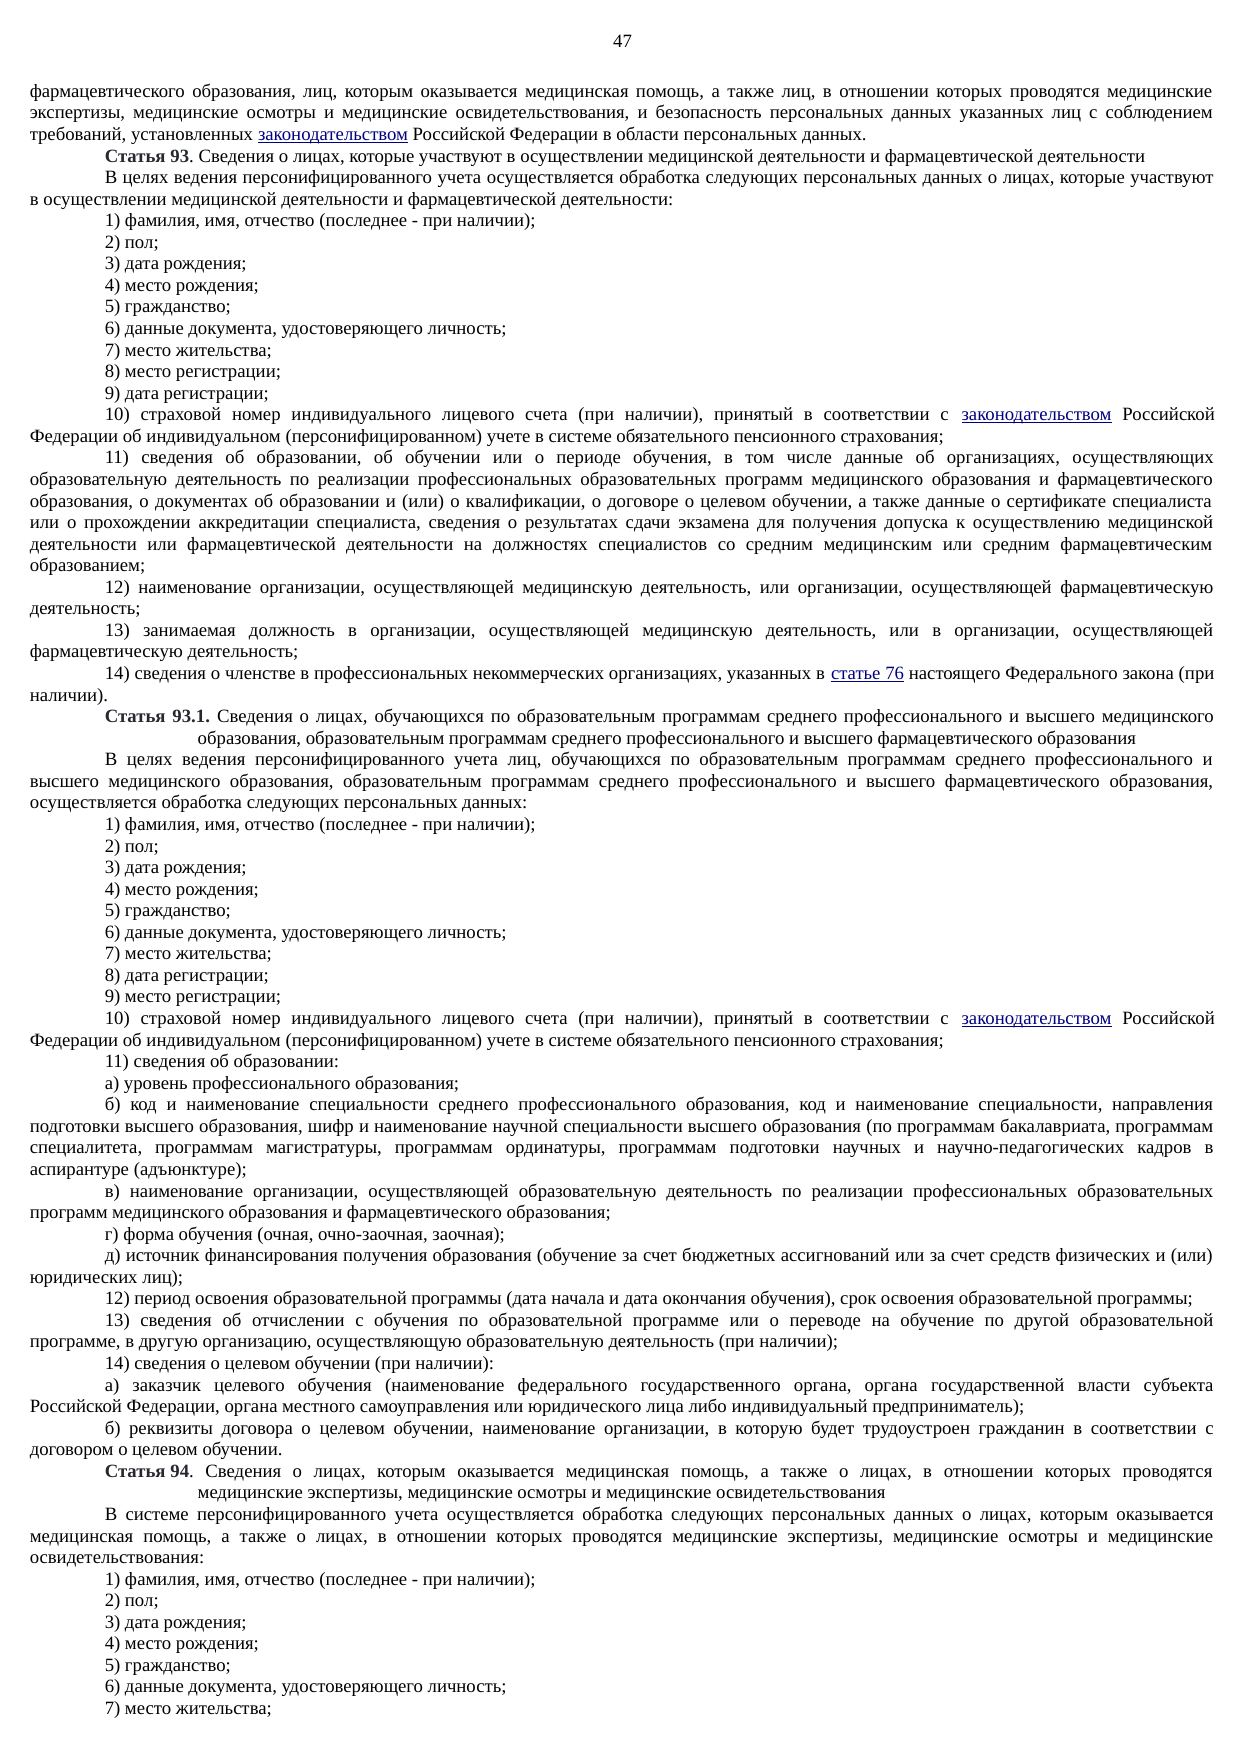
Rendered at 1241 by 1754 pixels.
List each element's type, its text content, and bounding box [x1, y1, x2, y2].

text в) наименование организации, осуществляющей образовательную деятельность по реализации профессиональных образовательных программ медицинского образования и фармацевтического образования; [29, 1179, 1215, 1223]
text В целях ведения персонифицированного учета лиц, обучающихся по образовательным программам среднего профессионального и высшего медицинского образования, образовательным программам среднего профессионального и высшего фармацевтического образования, осуществляется обработка следующих персональных данных: [29, 748, 1215, 813]
text 3) дата рождения; [29, 1611, 1215, 1632]
text б) реквизиты договора о целевом обучении, наименование организации, в которую будет трудоустроен гражданин в соответствии с договором о целевом обучении. [29, 1417, 1215, 1460]
text 1) фамилия, имя, отчество (последнее - при наличии); [29, 813, 1215, 834]
text 3) дата рождения; [29, 856, 1215, 878]
text 14) сведения о целевом обучении (при наличии): [29, 1352, 1215, 1373]
text 12) период освоения образовательной программы (дата начала и дата окончания обучения), срок освоения образовательной программы; [29, 1287, 1215, 1309]
text 7) место жительства; [29, 1697, 1215, 1718]
text 11) сведения об образовании: [29, 1050, 1215, 1072]
text В целях ведения персонифицированного учета осуществляется обработка следующих персональных данных о лицах, которые участвуют в осуществлении медицинской деятельности и фармацевтической деятельности: [29, 166, 1215, 209]
text В системе персонифицированного учета осуществляется обработка следующих персональных данных о лицах, которым оказывается медицинская помощь, а также о лицах, в отношении которых проводятся медицинские экспертизы, медицинские осмотры и медицинские освидетельствования: [29, 1503, 1215, 1568]
text Статья 93. Сведения о лицах, которые участвуют в осуществлении медицинской деятельности и фармацевтической деятельности [104, 144, 1215, 166]
text 2) пол; [29, 1589, 1215, 1611]
text 4) место рождения; [29, 274, 1215, 295]
text 9) место регистрации; [29, 985, 1215, 1007]
text б) код и наименование специальности среднего профессионального образования, код и наименование специальности, направления подготовки высшего образования, шифр и наименование научной специальности высшего образования (по программам бакалавриата, программам специалитета, программам магистратуры, программам ординатуры, программам подготовки научных и научно-педагогических кадров в аспирантуре (адъюнктуре); [29, 1093, 1215, 1179]
text 14) сведения о членстве в профессиональных некоммерческих организациях, указанных в статье 76 настоящего Федерального закона (при наличии). [29, 662, 1215, 705]
text 9) дата регистрации; [29, 382, 1215, 403]
text 10) страховой номер индивидуального лицевого счета (при наличии), принятый в соответствии с законодательством Российской Федерации об индивидуальном (персонифицированном) учете в системе обязательного пенсионного страхования; [29, 403, 1215, 446]
text 13) занимаемая должность в организации, осуществляющей медицинскую деятельность, или в организации, осуществляющей фармацевтическую деятельность; [29, 619, 1215, 662]
text 7) место жительства; [29, 942, 1215, 964]
text 2) пол; [29, 231, 1215, 252]
text 3) дата рождения; [29, 252, 1215, 274]
text 10) страховой номер индивидуального лицевого счета (при наличии), принятый в соответствии с законодательством Российской Федерации об индивидуальном (персонифицированном) учете в системе обязательного пенсионного страхования; [29, 1007, 1215, 1050]
text 6) данные документа, удостоверяющего личность; [29, 1675, 1215, 1697]
text 6) данные документа, удостоверяющего личность; [29, 317, 1215, 338]
text 5) гражданство; [29, 899, 1215, 921]
text 4) место рождения; [29, 1632, 1215, 1654]
text 11) сведения об образовании, об обучении или о периоде обучения, в том числе данные об организациях, осуществляющих образовательную деятельность по реализации профессиональных образовательных программ медицинского образования и фармацевтического образования, о документах об образовании и (или) о квалификации, о договоре о целевом обучении, а также данные о сертификате специалиста или о прохождении аккредитации специалиста, сведения о результатах сдачи экзамена для получения допуска к осуществлению медицинской деятельности или фармацевтической деятельности на должностях специалистов со средним медицинским или средним фармацевтическим образованием; [29, 446, 1215, 576]
text г) форма обучения (очная, очно-заочная, заочная); [29, 1223, 1215, 1244]
text Статья 94. Сведения о лицах, которым оказывается медицинская помощь, а также о лицах, в отношении которых проводятся медицинские экспертизы, медицинские осмотры и медицинские освидетельствования [104, 1460, 1215, 1503]
text 5) гражданство; [29, 1654, 1215, 1675]
text фармацевтического образования, лиц, которым оказывается медицинская помощь, а также лиц, в отношении которых проводятся медицинские экспертизы, медицинские осмотры и медицинские освидетельствования, и безопасность персональных данных указанных лиц с соблюдением требований, установленных законодательством Российской Федерации в области персональных данных. [29, 80, 1215, 144]
text 7) место жительства; [29, 338, 1215, 360]
text а) заказчик целевого обучения (наименование федерального государственного органа, органа государственной власти субъекта Российской Федерации, органа местного самоуправления или юридического лица либо индивидуальный предприниматель); [29, 1373, 1215, 1417]
text 12) наименование организации, осуществляющей медицинскую деятельность, или организации, осуществляющей фармацевтическую деятельность; [29, 576, 1215, 619]
text 5) гражданство; [29, 295, 1215, 317]
text 8) место регистрации; [29, 360, 1215, 382]
text 8) дата регистрации; [29, 964, 1215, 985]
text а) уровень профессионального образования; [29, 1072, 1215, 1093]
text Статья 93.1. Сведения о лицах, обучающихся по образовательным программам среднего профессионального и высшего медицинского образования, образовательным программам среднего профессионального и высшего фармацевтического образования [104, 705, 1215, 748]
text 6) данные документа, удостоверяющего личность; [29, 921, 1215, 942]
text 1) фамилия, имя, отчество (последнее - при наличии); [29, 1568, 1215, 1589]
text 13) сведения об отчислении с обучения по образовательной программе или о переводе на обучение по другой образовательной программе, в другую организацию, осуществляющую образовательную деятельность (при наличии); [29, 1309, 1215, 1352]
text 1) фамилия, имя, отчество (последнее - при наличии); [29, 209, 1215, 231]
text 2) пол; [29, 834, 1215, 856]
text д) источник финансирования получения образования (обучение за счет бюджетных ассигнований или за счет средств физических и (или) юридических лиц); [29, 1244, 1215, 1287]
text 4) место рождения; [29, 878, 1215, 899]
